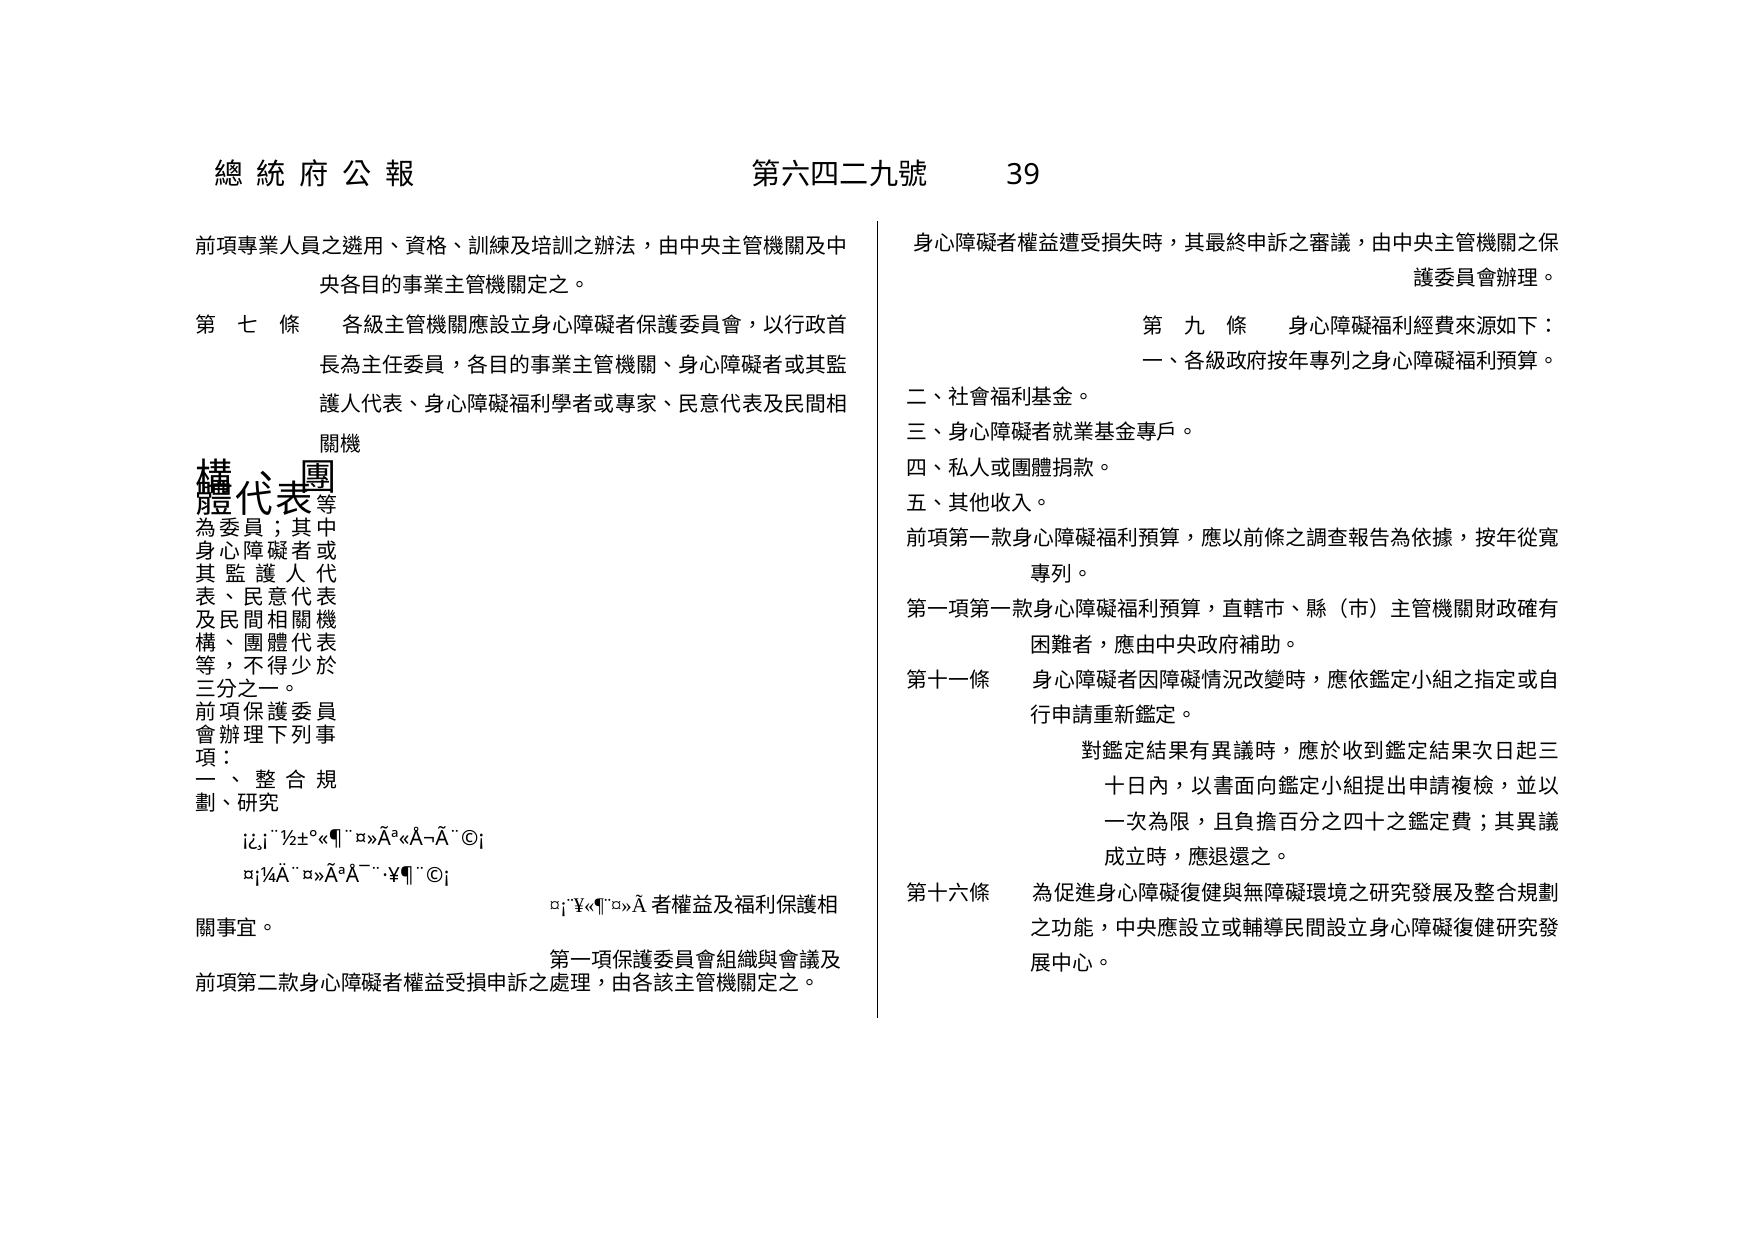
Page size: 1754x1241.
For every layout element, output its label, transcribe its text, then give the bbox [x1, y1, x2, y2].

text ¡¿¸¡¨½±°«¶¨¤»Ãª«Å¬Ã¨©¡ [195, 815, 847, 853]
text 第 九 條 身心障礙福利經費來源如下： [907, 305, 1559, 340]
text 第 七 條 各級主管機關應設立身心障礙者保護委員會，以行政首長為主任委員，各目的事業主管機關、身心障礙者或其監護人代表、身心障礙福利學者或專家、民意代表及民間相關機 [195, 301, 847, 459]
text 第十一條 身心障礙者因障礙情況改變時，應依鑑定小組之指定或自行申請重新鑑定。 [907, 659, 1559, 730]
text 第一項第一款身心障礙福利預算，直轄巿、縣（巿）主管機關財政確有困難者，應由中央政府補助。 [907, 588, 1559, 659]
text 三、身心障礙者就業基金專戶。 [907, 411, 1559, 447]
text 對鑑定結果有異議時，應於收到鑑定結果次日起三十日內，以書面向鑑定小組提出申請複檢，並以一次為限，且負擔百分之四十之鑑定費；其異議成立時，應退還之。 [1081, 730, 1559, 872]
text 前項第一款身心障礙福利預算，應以前條之調查報告為依據，按年從寬專列。 [907, 517, 1559, 588]
text 二、社會福利基金。 [907, 376, 1559, 411]
text ¤¡¨¥«¶¨¤»Ã者權益及福利保護相關事宜。 [195, 894, 847, 940]
table_header [340, 459, 852, 815]
table_header 構、團體代表等為委員；其中身心障礙者或其監護人代表、民意代表及民間相關機構、團體代表等，不得少於三分之一。 前項保護委員會辦理下列事項： 一、整合規劃、研究 [192, 459, 340, 815]
text 第十六條 為促進身心障礙復健與無障礙環境之研究發展及整合規劃之功能，中央應設立或輔導民間設立身心障礙復健研究發展中心。 [907, 872, 1559, 978]
text 五、其他收入。 [907, 482, 1559, 517]
text 一、各級政府按年專列之身心障礙福利預算。 [907, 340, 1559, 376]
text 身心障礙者權益遭受損失時，其最終申訴之審議，由中央主管機關之保護委員會辦理。 [907, 222, 1559, 292]
text 第一項保護委員會組織與會議及前項第二款身心障礙者權益受損申訴之處理，由各該主管機關定之。 [195, 949, 847, 994]
text ¤¡¼Ä¨¤»ÃªÅ¯¨·¥¶¨©¡ [195, 853, 847, 890]
text 前項專業人員之遴用、資格、訓練及培訓之辦法，由中央主管機關及中央各目的事業主管機關定之。 [195, 222, 847, 301]
text 四、私人或團體捐款。 [907, 447, 1559, 482]
